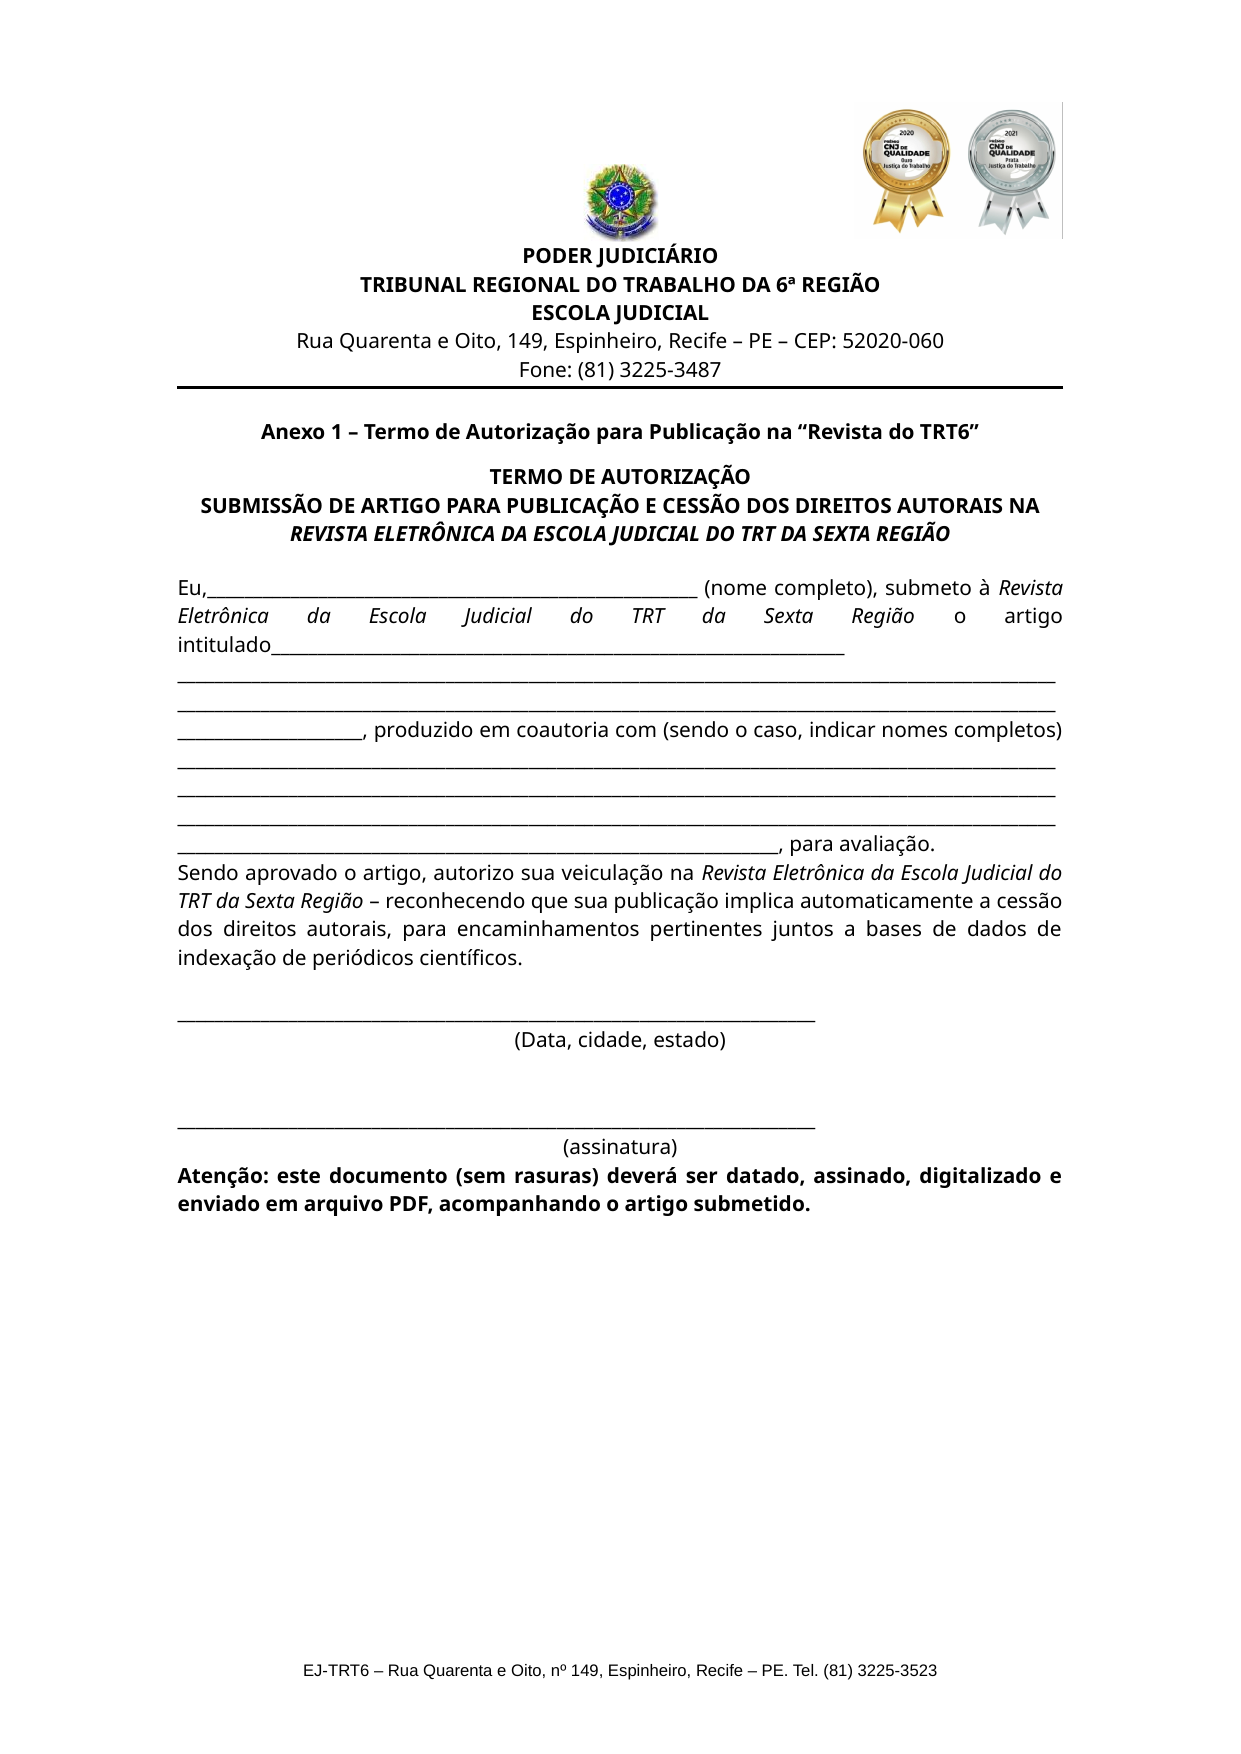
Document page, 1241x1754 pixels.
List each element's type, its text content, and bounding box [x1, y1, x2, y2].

subtitle Eu,_____________________________________________________ (nome completo), submeto à Revista Eletrônica da Escola Judicial do TRT da Sexta Região o artigo intitulado______________________________________________________________ __________________________________________________________________________________________________________________________________________________________________________________________________________________, produzido em coautoria com (sendo o caso, indicar nomes completos) ______________________________________________________________________________________________________________________________________________________________________________________________________________________________________________________________________________________________________________________________________________________________, para avaliação. [177, 573, 1063, 858]
subtitle (assinatura) [177, 1132, 1063, 1161]
subtitle Sendo aprovado o artigo, autorizo sua veiculação na Revista Eletrônica da Escola Judicial do TRT da Sexta Região – reconhecendo que sua publicação implica automaticamente a cessão dos direitos autorais, para encaminhamentos pertinentes juntos a bases de dados de indexação de periódicos científicos. [177, 858, 1063, 971]
subtitle Anexo 1 – Termo de Autorização para Publicação na “Revista do TRT6” [177, 417, 1063, 446]
subtitle _____________________________________________________________________ [177, 997, 1063, 1025]
subtitle SUBMISSÃO DE ARTIGO PARA PUBLICAÇÃO E CESSÃO DOS DIREITOS AUTORAIS NA REVISTA ELETRÔNICA DA ESCOLA JUDICIAL DO TRT DA SEXTA REGIÃO [177, 491, 1063, 548]
picture [853, 102, 1064, 242]
subtitle _____________________________________________________________________ [177, 1104, 1063, 1132]
subtitle (Data, cidade, estado) [177, 1025, 1063, 1054]
subtitle Atenção: este documento (sem rasuras) deverá ser datado, assinado, digitalizado e enviado em arquivo PDF, acompanhando o artigo submetido. [177, 1161, 1063, 1218]
picture [583, 164, 659, 242]
subtitle TERMO DE AUTORIZAÇÃO [177, 462, 1063, 491]
